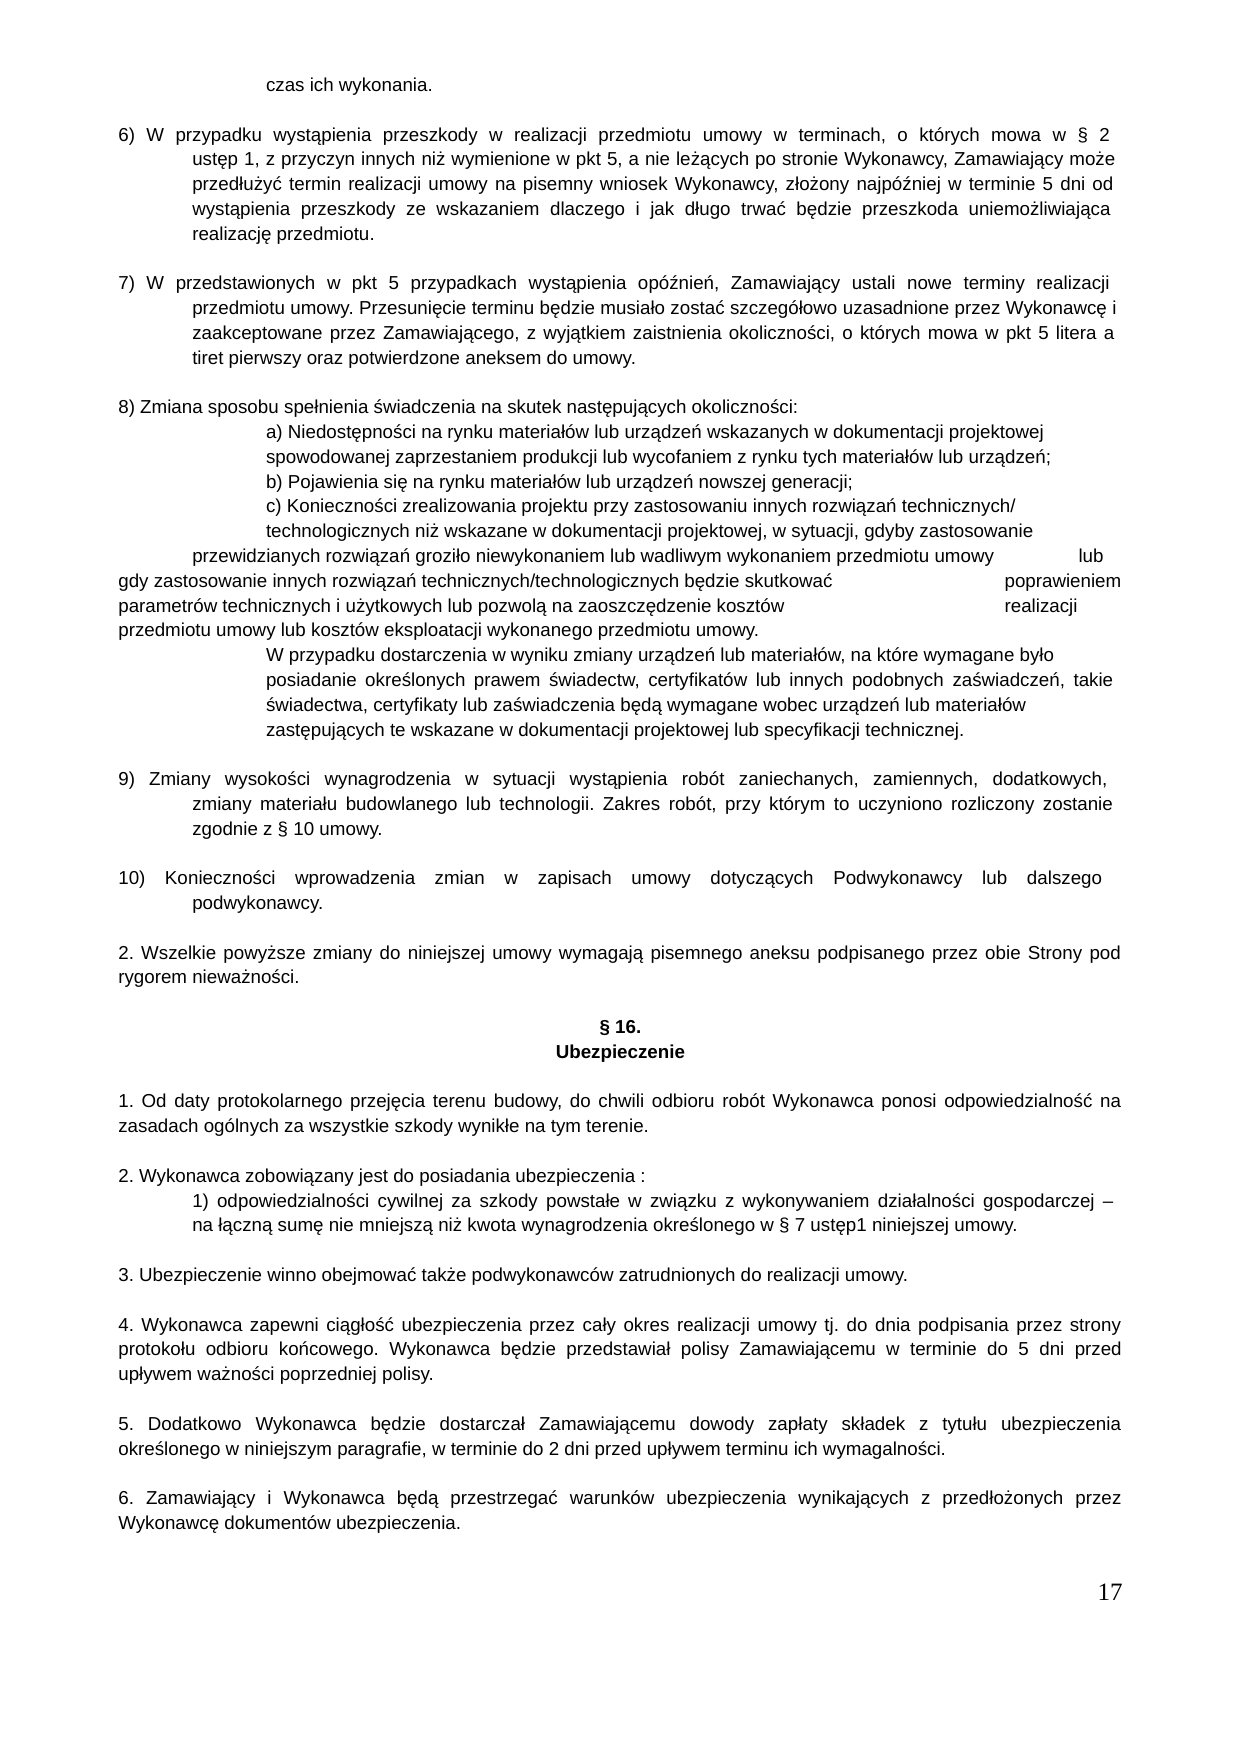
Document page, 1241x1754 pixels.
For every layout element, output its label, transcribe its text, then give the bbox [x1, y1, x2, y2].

text czas ich wykonania. [266, 74, 1122, 95]
text 1) odpowiedzialności cywilnej za szkody powstałe w związku z wykonywaniem działalności gospodarczej – na łączną sumę nie mniejszą niż kwota wynagrodzenia określonego w § 7 ustęp1 niniejszej umowy. [118, 1189, 1122, 1236]
text § 16. [118, 1016, 1122, 1037]
text b) Pojawienia się na rynku materiałów lub urządzeń nowszej generacji; [118, 470, 1122, 492]
text 2. Wszelkie powyższe zmiany do niniejszej umowy wymagają pisemnego aneksu podpisanego przez obie Strony pod rygorem nieważności. [118, 941, 1122, 988]
text 5. Dodatkowo Wykonawca będzie dostarczał Zamawiającemu dowody zapłaty składek z tytułu ubezpieczenia określonego w niniejszym paragrafie, w terminie do 2 dni przed upływem terminu ich wymagalności. [118, 1412, 1122, 1459]
text 6. Zamawiający i Wykonawca będą przestrzegać warunków ubezpieczenia wynikających z przedłożonych przez Wykonawcę dokumentów ubezpieczenia. [118, 1487, 1122, 1533]
text 9) Zmiany wysokości wynagrodzenia w sytuacji wystąpienia robót zaniechanych, zamiennych, dodatkowych, zmiany materiału budowlanego lub technologii. Zakres robót, przy którym to uczyniono rozliczony zostanie zgodnie z § 10 umowy. [118, 768, 1122, 839]
text 3. Ubezpieczenie winno obejmować także podwykonawców zatrudnionych do realizacji umowy. [118, 1264, 1122, 1285]
text 8) Zmiana sposobu spełnienia świadczenia na skutek następujących okoliczności: [118, 396, 1122, 418]
text 10) Konieczności wprowadzenia zmian w zapisach umowy dotyczących Podwykonawcy lub dalszego podwykonawcy. [118, 867, 1122, 913]
text 2. Wykonawca zobowiązany jest do posiadania ubezpieczenia : [118, 1164, 1122, 1186]
text 1. Od daty protokolarnego przejęcia terenu budowy, do chwili odbioru robót Wykonawca ponosi odpowiedzialność na zasadach ogólnych za wszystkie szkody wynikłe na tym terenie. [118, 1090, 1122, 1137]
text 4. Wykonawca zapewni ciągłość ubezpieczenia przez cały okres realizacji umowy tj. do dnia podpisania przez strony protokołu odbioru końcowego. Wykonawca będzie przedstawiał polisy Zamawiającemu w terminie do 5 dni przed upływem ważności poprzedniej polisy. [118, 1313, 1122, 1384]
text a) Niedostępności na rynku materiałów lub urządzeń wskazanych w dokumentacji projektowej spowodowanej zaprzestaniem produkcji lub wycofaniem z rynku tych materiałów lub urządzeń; [118, 421, 1122, 467]
text 7) W przedstawionych w pkt 5 przypadkach wystąpienia opóźnień, Zamawiający ustali nowe terminy realizacji przedmiotu umowy. Przesunięcie terminu będzie musiało zostać szczegółowo uzasadnione przez Wykonawcę i zaakceptowane przez Zamawiającego, z wyjątkiem zaistnienia okoliczności, o których mowa w pkt 5 litera a tiret pierwszy oraz potwierdzone aneksem do umowy. [118, 272, 1122, 368]
text c) Konieczności zrealizowania projektu przy zastosowaniu innych rozwiązań technicznych/ technologicznych niż wskazane w dokumentacji projektowej, w sytuacji, gdyby zastosowanie przewidzianych rozwiązań groziło niewykonaniem lub wadliwym wykonaniem przedmiotu umowy lub gdy zastosowanie innych rozwiązań technicznych/technologicznych będzie skutkować poprawieniem parametrów technicznych i użytkowych lub pozwolą na zaoszczędzenie kosztów realizacji przedmiotu umowy lub kosztów eksploatacji wykonanego przedmiotu umowy. [118, 495, 1122, 641]
text W przypadku dostarczenia w wyniku zmiany urządzeń lub materiałów, na które wymagane było posiadanie określonych prawem świadectw, certyfikatów lub innych podobnych zaświadczeń, takie świadectwa, certyfikaty lub zaświadczenia będą wymagane wobec urządzeń lub materiałów zastępujących te wskazane w dokumentacji projektowej lub specyfikacji technicznej. [118, 644, 1122, 740]
text Ubezpieczenie [118, 1041, 1122, 1062]
text 6) W przypadku wystąpienia przeszkody w realizacji przedmiotu umowy w terminach, o których mowa w § 2 ustęp 1, z przyczyn innych niż wymienione w pkt 5, a nie leżących po stronie Wykonawcy, Zamawiający może przedłużyć termin realizacji umowy na pisemny wniosek Wykonawcy, złożony najpóźniej w terminie 5 dni od wystąpienia przeszkody ze wskazaniem dlaczego i jak długo trwać będzie przeszkoda uniemożliwiająca realizację przedmiotu. [118, 123, 1122, 244]
